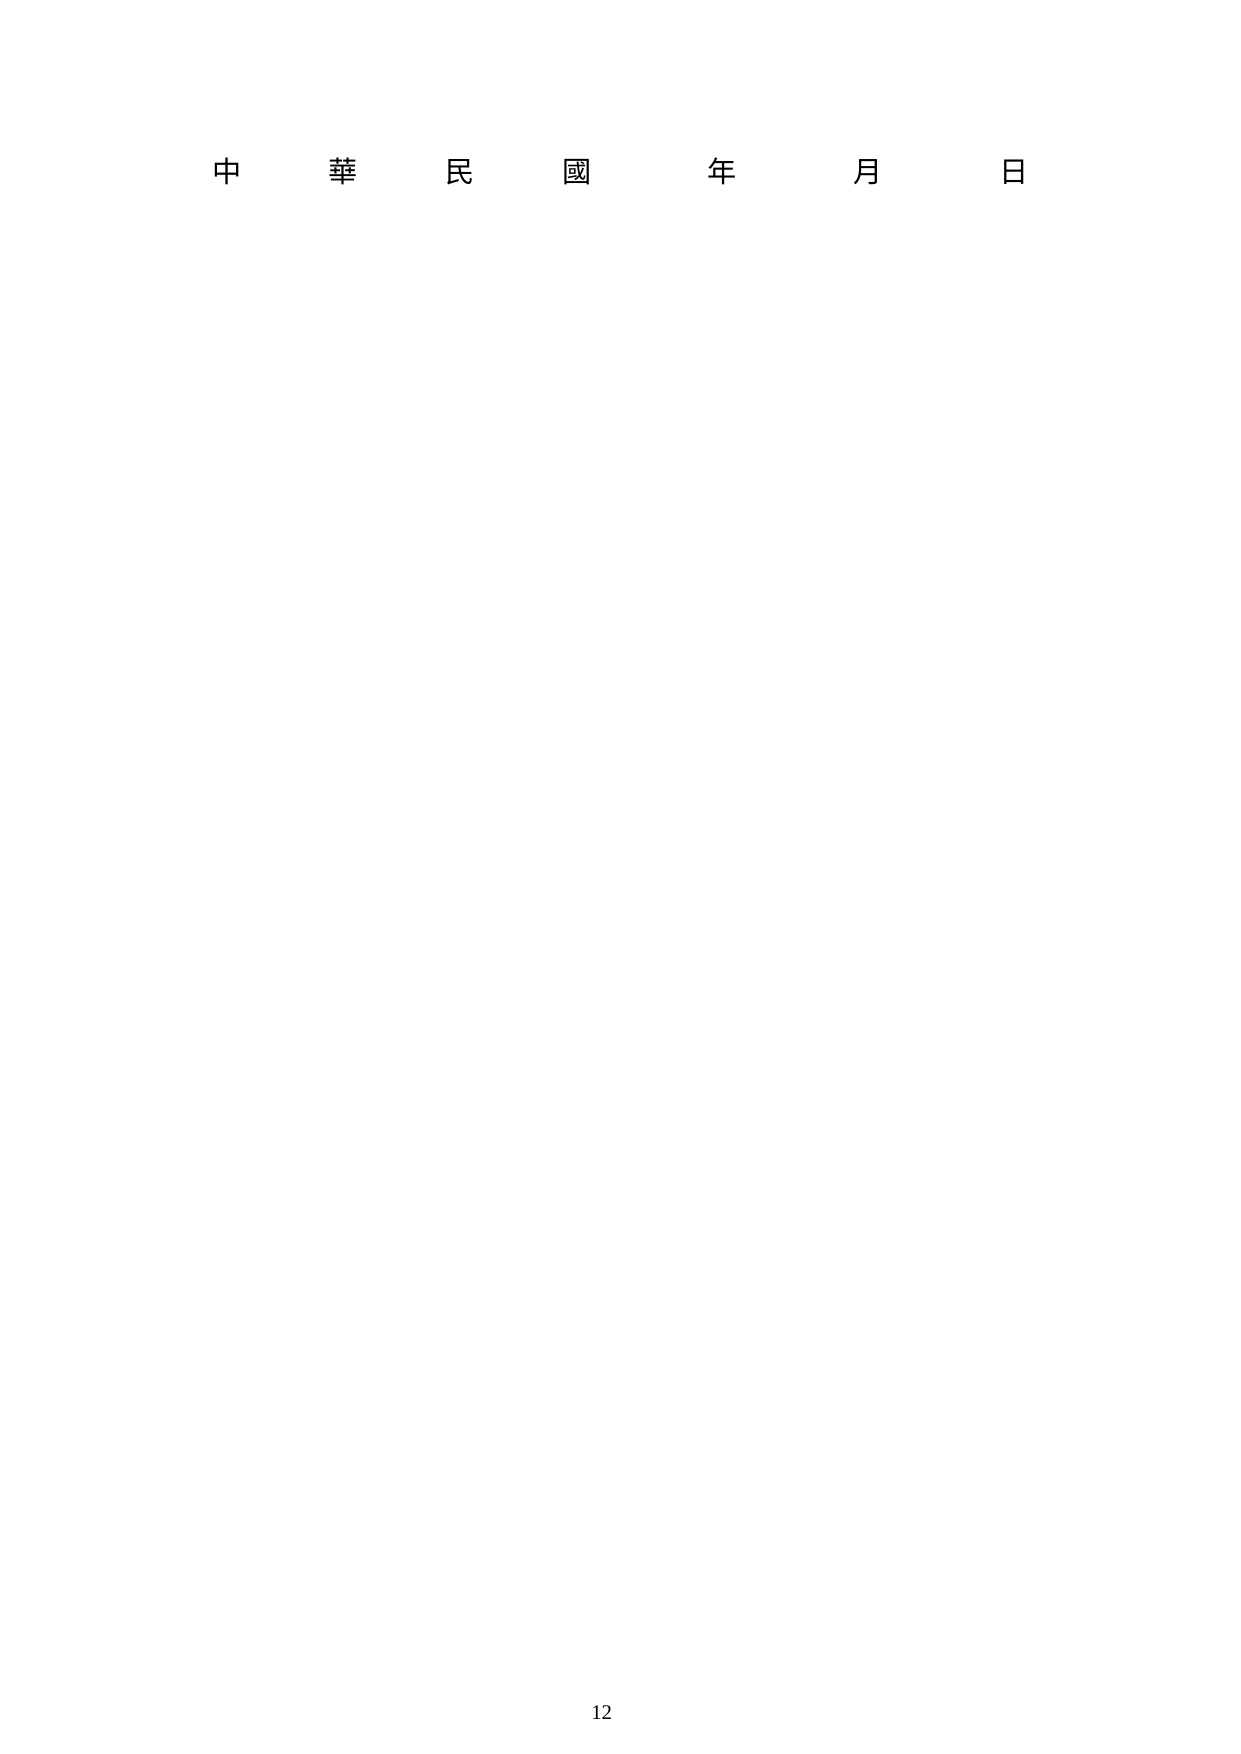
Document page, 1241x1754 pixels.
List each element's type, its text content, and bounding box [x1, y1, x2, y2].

text 中 華 民 國 年 月 日 [89, 148, 1152, 190]
